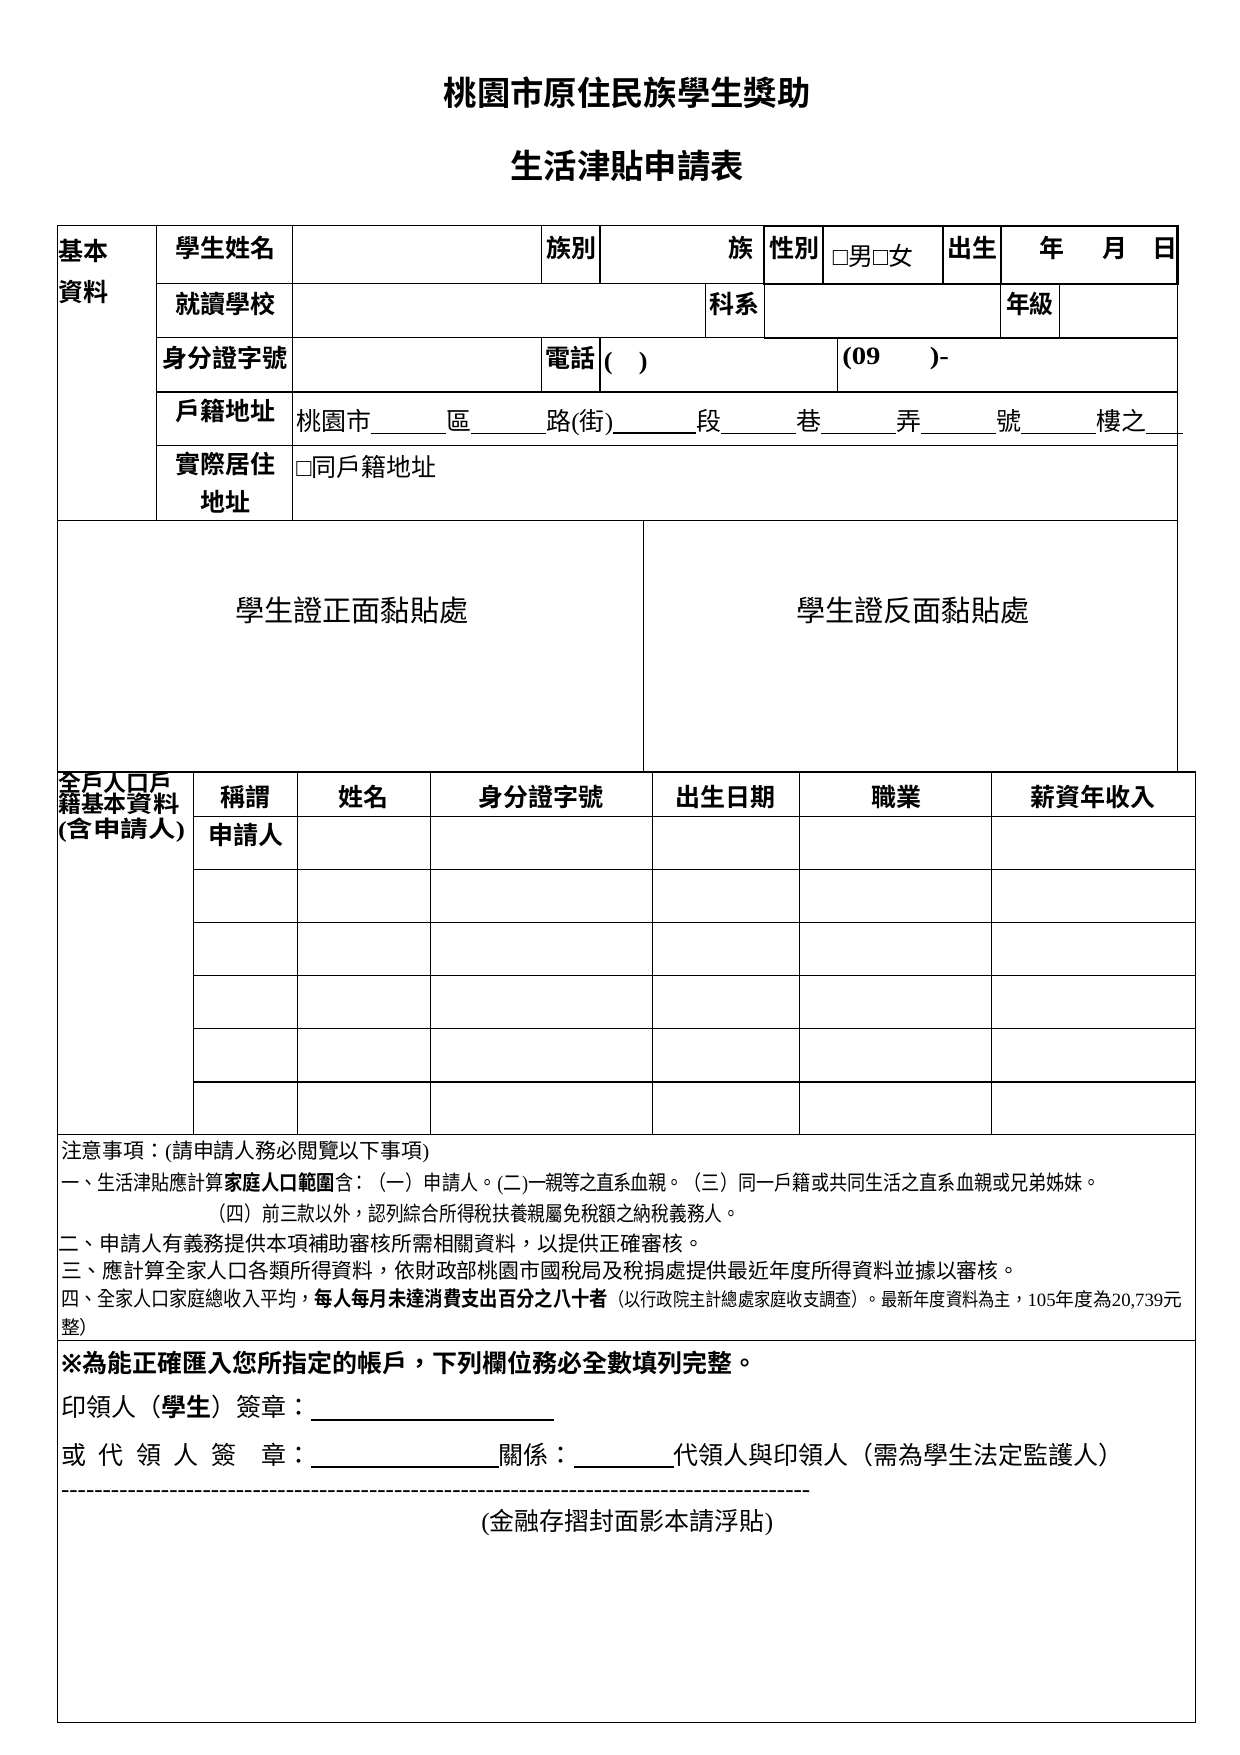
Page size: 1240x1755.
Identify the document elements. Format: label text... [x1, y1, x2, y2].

table_cell [653, 923, 799, 975]
table_cell [653, 1029, 799, 1081]
table_cell 學生證正面黏貼處 [58, 521, 643, 771]
table_cell [992, 870, 1195, 922]
table_cell [800, 870, 991, 922]
table_cell [431, 817, 652, 869]
table_cell 電話 [542, 338, 599, 391]
table_cell [992, 923, 1195, 975]
text 生活津貼申請表 [46, 140, 1208, 188]
table_header □男□女 [824, 227, 942, 283]
table_cell [992, 1083, 1195, 1134]
table_cell 身分證字號 [157, 338, 292, 391]
table_cell [298, 817, 430, 869]
table_cell 實際居住 地址 [157, 446, 292, 520]
table_header [293, 226, 541, 283]
table_header 出生 [944, 227, 1000, 283]
table_cell [800, 1083, 991, 1134]
table_cell [194, 870, 297, 922]
table_header 年 月 日 [1002, 227, 1176, 283]
table_cell [1178, 391, 1196, 445]
table_header 族 [601, 226, 763, 283]
table_cell ※為能正確匯入您所指定的帳戶，下列欄位務必全數填列完整。 印領人（學生）簽章： 或 代 領 人 簽 章： 關係： 代領人與印領人（需為學生法定監護人） ------------------------------------------------------------------------------------------ (金融存摺封面影本請浮貼) [58, 1341, 1195, 1722]
table_cell [431, 976, 652, 1028]
table_cell [194, 976, 297, 1028]
table_cell 學生證反面黏貼處 [644, 521, 1177, 771]
table_cell [1060, 285, 1177, 337]
table_cell [431, 1083, 652, 1134]
table_cell [194, 1083, 297, 1134]
table_cell [1178, 337, 1196, 391]
table_cell [992, 976, 1195, 1028]
table_cell 桃園市 區 路(街) 段 巷 弄 號 樓之 [293, 393, 1177, 445]
table_cell [653, 976, 799, 1028]
table_header 學生姓名 [157, 226, 292, 283]
table_cell 科系 [706, 284, 764, 337]
table_cell 注意事項：(請申請人務必閲覽以下事項) 一、生活津貼應計算家庭人口範圍含：（一）申請人。(二)一親等之直系血親。（三）同一戶籍或共同生活之直系血親或兄弟姊妹。 （四）前三款以外，認列綜合所得稅扶養親屬免稅額之納稅義務人。 二、申請人有義務提供本項補助審核所需相關資料，以提供正確審核。 三、應計算全家人口各類所得資料，依財政部桃園市國稅局及稅捐處提供最近年度所得資料並據以審核。 四、全家人口家庭總收入平均，每人每月未達消費支出百分之八十者（以行政院主計總處家庭收支調查）。最新年度資料為主，105年度為20,739元整） [58, 1135, 1195, 1340]
table_cell [653, 817, 799, 869]
table_cell [800, 923, 991, 975]
table_cell [194, 923, 297, 975]
table_cell [431, 923, 652, 975]
table_cell (09 )- [838, 339, 1177, 391]
table_cell [992, 1029, 1195, 1081]
table_cell [298, 1029, 430, 1081]
table_cell 出生日期 [653, 773, 799, 816]
table_cell [800, 976, 991, 1028]
table_header 族別 [542, 226, 599, 283]
table_cell [992, 817, 1195, 869]
table_cell [1178, 520, 1196, 771]
table_cell [194, 1029, 297, 1081]
table_cell [431, 1029, 652, 1081]
table_cell [653, 1083, 799, 1134]
table_cell [653, 870, 799, 922]
table_cell 全戶人口戶籍基本資料 (含申請人) [58, 773, 193, 1134]
table_cell 申請人 [194, 817, 297, 869]
table_cell 薪資年收入 [992, 773, 1195, 816]
table_cell 稱謂 [194, 773, 297, 816]
table_cell 年級 [1001, 285, 1059, 337]
table_header 性別 [765, 227, 822, 283]
table_cell ( ) [601, 338, 837, 391]
table_cell [298, 870, 430, 922]
table_cell [298, 1083, 430, 1134]
table_cell [298, 976, 430, 1028]
table_cell 戶籍地址 [157, 393, 292, 445]
table_cell [765, 285, 1000, 337]
table_cell [293, 284, 705, 337]
table_cell 姓名 [298, 773, 430, 816]
table_cell [1178, 445, 1196, 520]
table_cell □同戶籍地址 [293, 446, 1177, 520]
table_cell [431, 870, 652, 922]
table_cell 就讀學校 [157, 284, 292, 337]
table_cell [298, 923, 430, 975]
table_cell [800, 1029, 991, 1081]
table_cell [800, 817, 991, 869]
table_header 基本 資料 [58, 226, 156, 520]
table_cell 職業 [800, 773, 991, 816]
table_cell [293, 338, 541, 391]
table_cell [1178, 283, 1196, 337]
table_header [1179, 225, 1196, 283]
text 桃園市原住民族學生獎助 [46, 67, 1208, 115]
table_cell 身分證字號 [431, 773, 652, 816]
